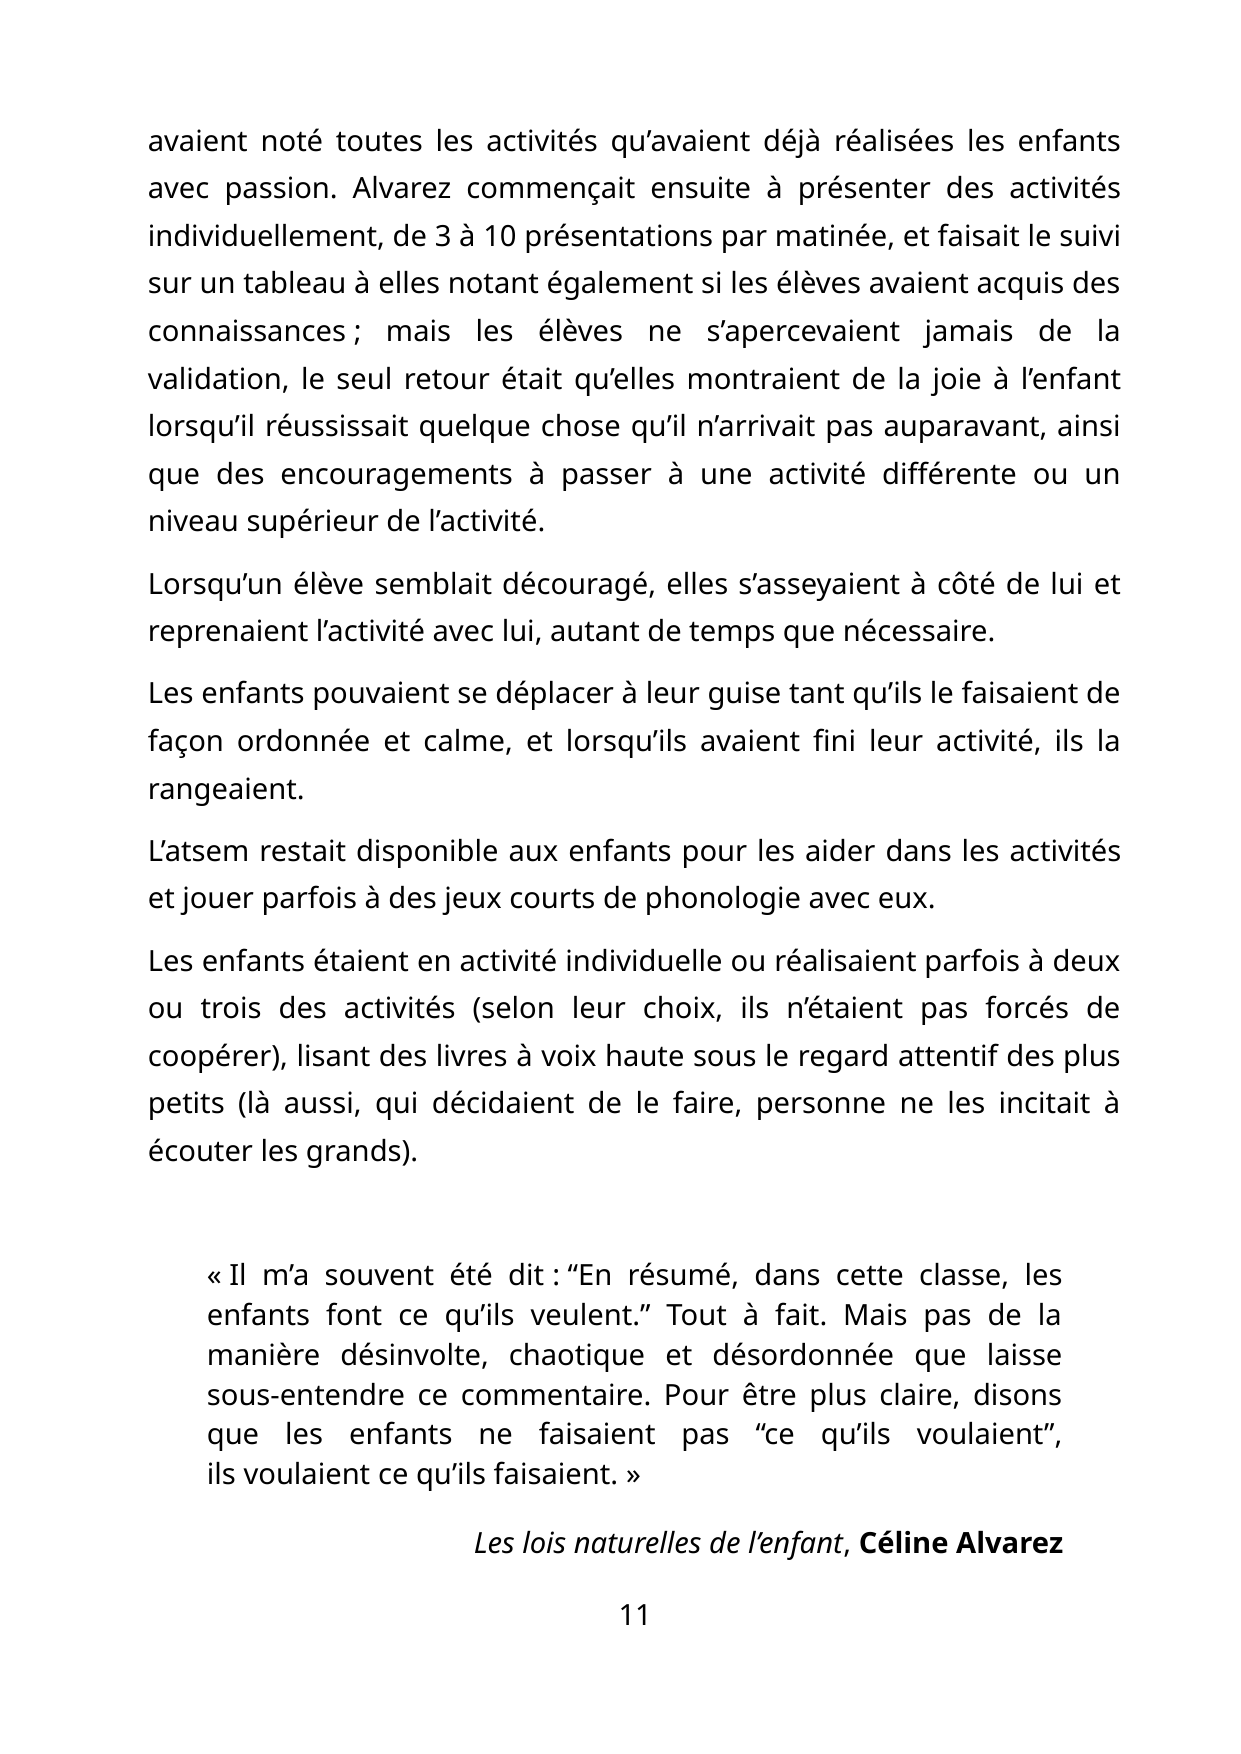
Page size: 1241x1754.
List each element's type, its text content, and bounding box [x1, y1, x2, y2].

text « Il m’a souvent été dit : “En résumé, dans cette classe, les enfants font ce qu’ils veulent.” Tout à fait. Mais pas de la manière désinvolte, chaotique et désordonnée que laisse sous-entendre ce commentaire. Pour être plus claire, disons que les enfants ne faisaient pas “ce qu’ils voulaient”, ils voulaient ce qu’ils faisaient. » [207, 1255, 1063, 1493]
text Les enfants pouvaient se déplacer à leur guise tant qu’ils le faisaient de façon ordonnée et calme, et lorsqu’ils avaient fini leur activité, ils la rangeaient. [148, 673, 1122, 808]
text L’atsem restait disponible aux enfants pour les aider dans les activités et jouer parfois à des jeux courts de phonologie avec eux. [148, 830, 1122, 917]
text avaient noté toutes les activités qu’avaient déjà réalisées les enfants avec passion. Alvarez commençait ensuite à présenter des activités individuellement, de 3 à 10 présentations par matinée, et faisait le suivi sur un tableau à elles notant également si les élèves avaient acquis des connaissances ; mais les élèves ne s’apercevaient jamais de la validation, le seul retour était qu’elles montraient de la joie à l’enfant lorsqu’il réussissait quelque chose qu’il n’arrivait pas auparavant, ainsi que des encouragements à passer à une activité différente ou un niveau supérieur de l’activité. [148, 120, 1122, 540]
text Lorsqu’un élève semblait découragé, elles s’asseyaient à côté de lui et reprenaient l’activité avec lui, autant de temps que nécessaire. [148, 563, 1122, 650]
text Les enfants étaient en activité individuelle ou réalisaient parfois à deux ou trois des activités (selon leur choix, ils n’étaient pas forcés de coopérer), lisant des livres à voix haute sous le regard attentif des plus petits (là aussi, qui décidaient de le faire, personne ne les incitait à écouter les grands). [148, 940, 1122, 1170]
text Les lois naturelles de l’enfant, Céline Alvarez [207, 1522, 1063, 1562]
